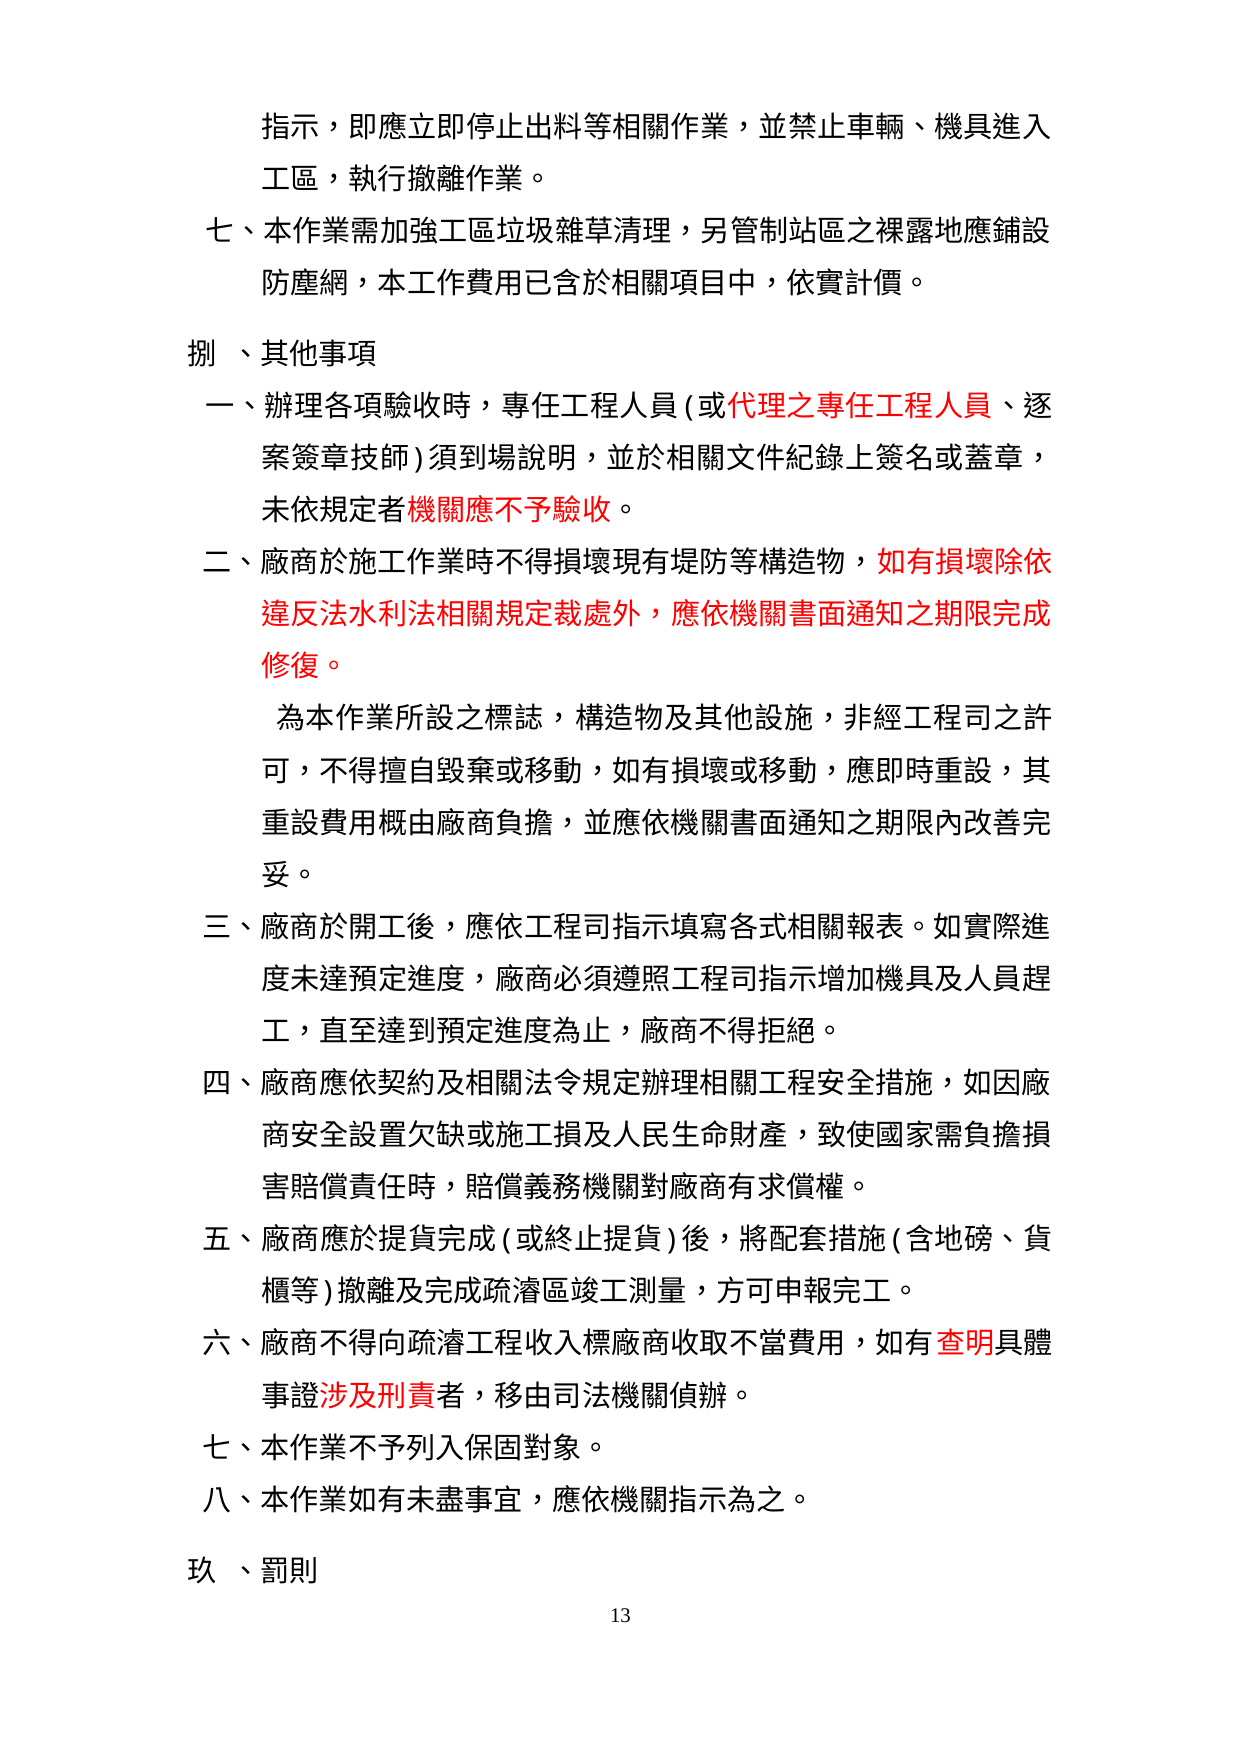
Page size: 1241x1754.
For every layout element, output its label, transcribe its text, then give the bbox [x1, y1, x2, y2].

text 玖 、罰則 [187, 1539, 1053, 1591]
text 三、廠商於開工後，應依工程司指示填寫各式相關報表。如實際進度未達預定進度，廠商必須遵照工程司指示增加機具及人員趕工，直至達到預定進度為止，廠商不得拒絕。 [202, 896, 1053, 1052]
text 四、廠商應依契約及相關法令規定辦理相關工程安全措施，如因廠商安全設置欠缺或施工損及人民生命財產，致使國家需負擔損害賠償責任時，賠償義務機關對廠商有求償權。 [202, 1052, 1053, 1208]
text 一、辦理各項驗收時，專任工程人員(或代理之專任工程人員、逐案簽章技師)須到場說明，並於相關文件紀錄上簽名或蓋章，未依規定者機關應不予驗收。 [187, 375, 1053, 531]
text 七、本作業不予列入保固對象。 [202, 1416, 1053, 1468]
text 二、廠商於施工作業時不得損壞現有堤防等構造物，如有損壞除依違反法水利法相關規定裁處外，應依機關書面通知之期限完成修復。 [202, 531, 1053, 687]
text 五、廠商應於提貨完成(或終止提貨)後，將配套措施(含地磅、貨櫃等)撤離及完成疏濬區竣工測量，方可申報完工。 [202, 1208, 1053, 1312]
text 指示，即應立即停止出料等相關作業，並禁止車輛、機具進入工區，執行撤離作業。 [187, 96, 1053, 200]
text 七、本作業需加強工區垃圾雜草清理，另管制站區之裸露地應鋪設防塵網，本工作費用已含於相關項目中，依實計價。 [187, 200, 1053, 304]
text 捌 、其他事項 [187, 323, 1053, 375]
text 為本作業所設之標誌，構造物及其他設施，非經工程司之許可，不得擅自毀棄或移動，如有損壞或移動，應即時重設，其重設費用概由廠商負擔，並應依機關書面通知之期限內改善完妥。 [202, 687, 1053, 896]
text 六、廠商不得向疏濬工程收入標廠商收取不當費用，如有查明具體事證涉及刑責者，移由司法機關偵辦。 [202, 1312, 1053, 1416]
text 八、本作業如有未盡事宜，應依機關指示為之。 [202, 1468, 1053, 1521]
